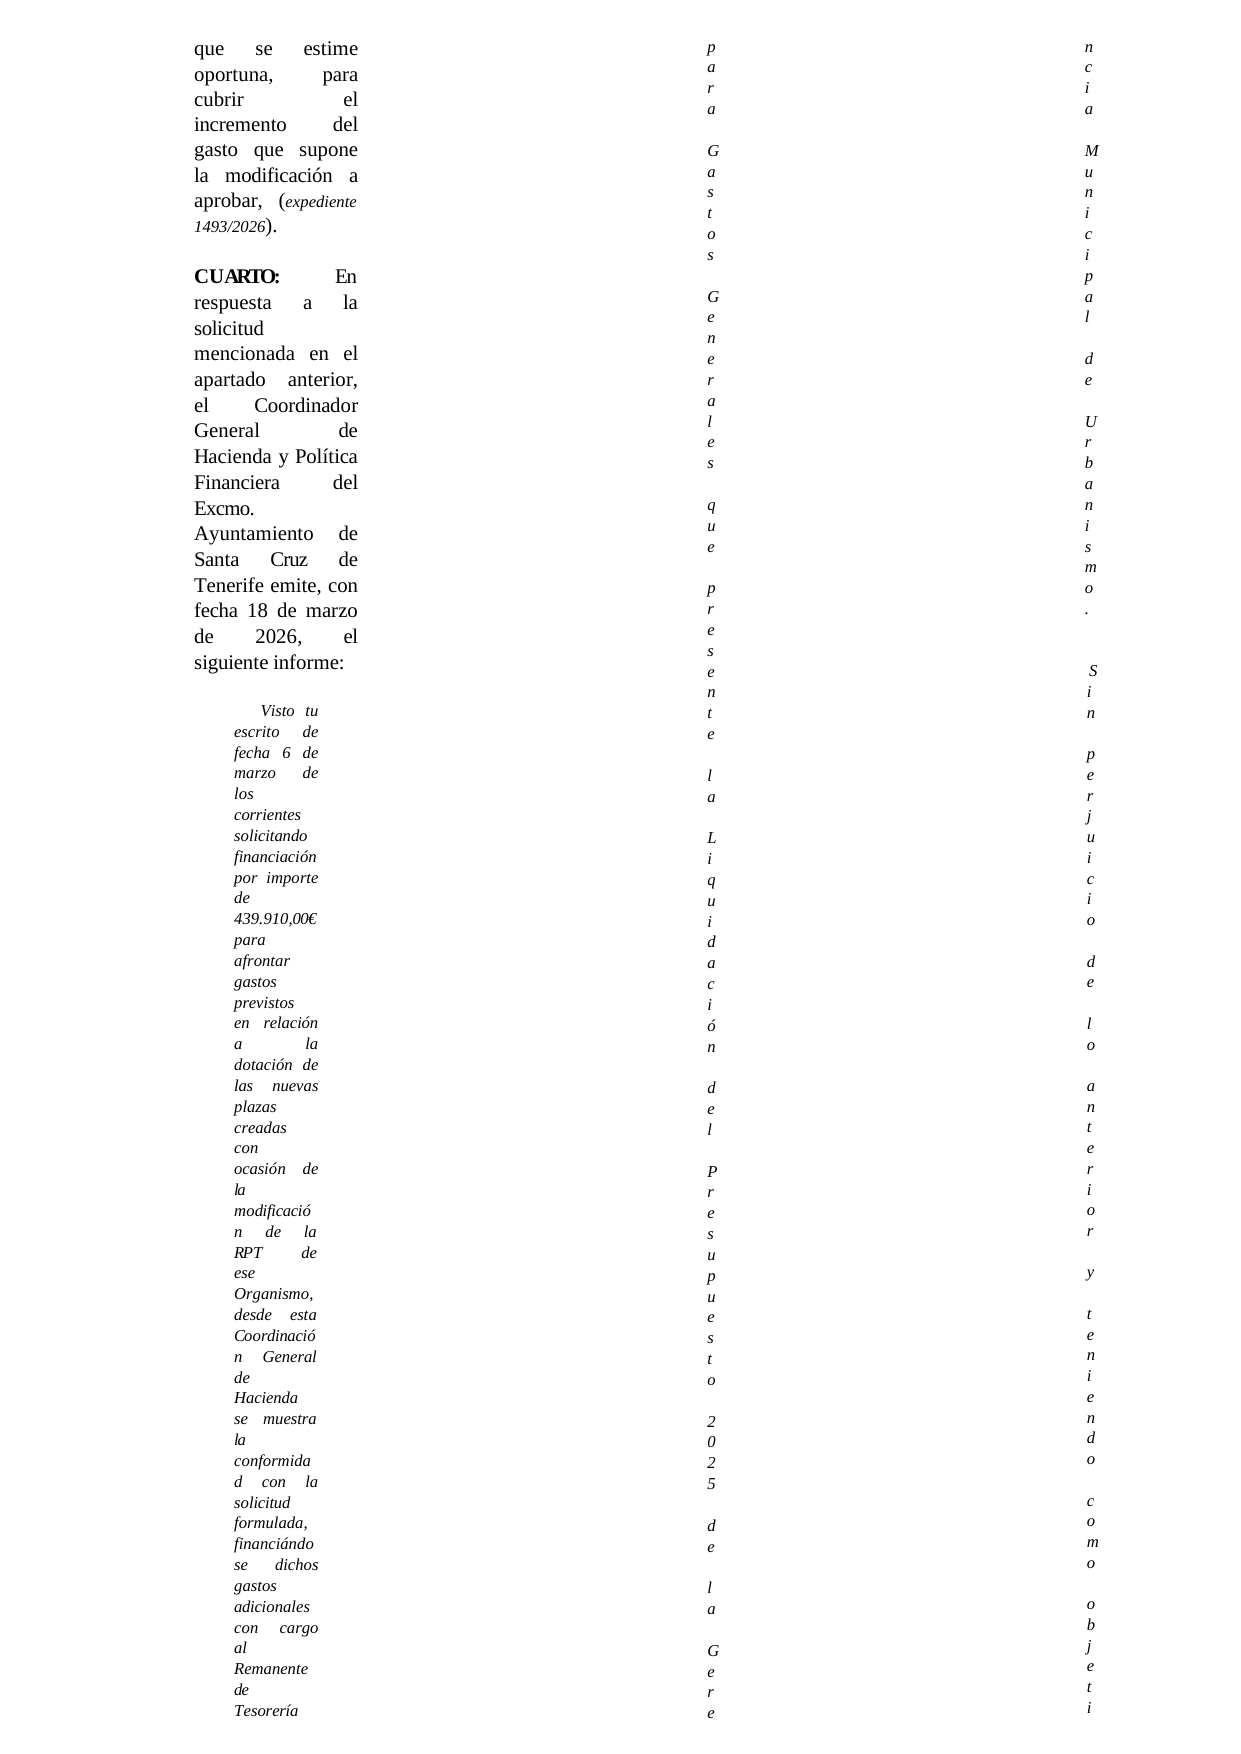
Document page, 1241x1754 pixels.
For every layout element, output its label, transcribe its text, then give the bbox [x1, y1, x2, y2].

text Visto tu escrito de fecha 6 de marzo de los corrientes solicitando financiación por importe de 439.910,00€ para afrontar gastos previstos en relación a la dotación de las nuevas plazas creadas con ocasión de la modificación de la RPT de ese Organismo, desde esta Coordinación General de Hacienda se muestra la conformidad con la solicitud formulada, financiándose dichos gastos adicionales con cargo al Remanente de Tesorería para Gastos Generales que presente la Liquidación del Presupuesto 2025 de la Gerencia Municipal de Urbanismo. [234, 700, 318, 1721]
text TERCERO: Siendo de interés por la Dirección del Organismo la tramitación de la modificación de la Plantilla de Personal 2026, a efectos de incluir en dicho documento las plazas necesarias para cubrir las necesidades derivadas de los nuevos creados con ocasión de la modificación de la RPT; con fecha 6 de marzo de 2026, se solicita, al Servicio de Gestión Presupuestaria del Excmo. Ayuntamiento de Santa Cruz de Tenerife, la tramitación de la oportuna modificación presupuestaria, en la modalidad que se estime oportuna, para cubrir el incremento del gasto que supone la modificación a aprobar, (expediente 1493/2026). [194, 35, 358, 238]
text CUARTO: En respuesta a la solicitud mencionada en el apartado anterior, el Coordinador General de Hacienda y Política Financiera del Excmo. Ayuntamiento de Santa Cruz de Tenerife emite, con fecha 18 de marzo de 2026, el siguiente informe: [194, 263, 358, 674]
